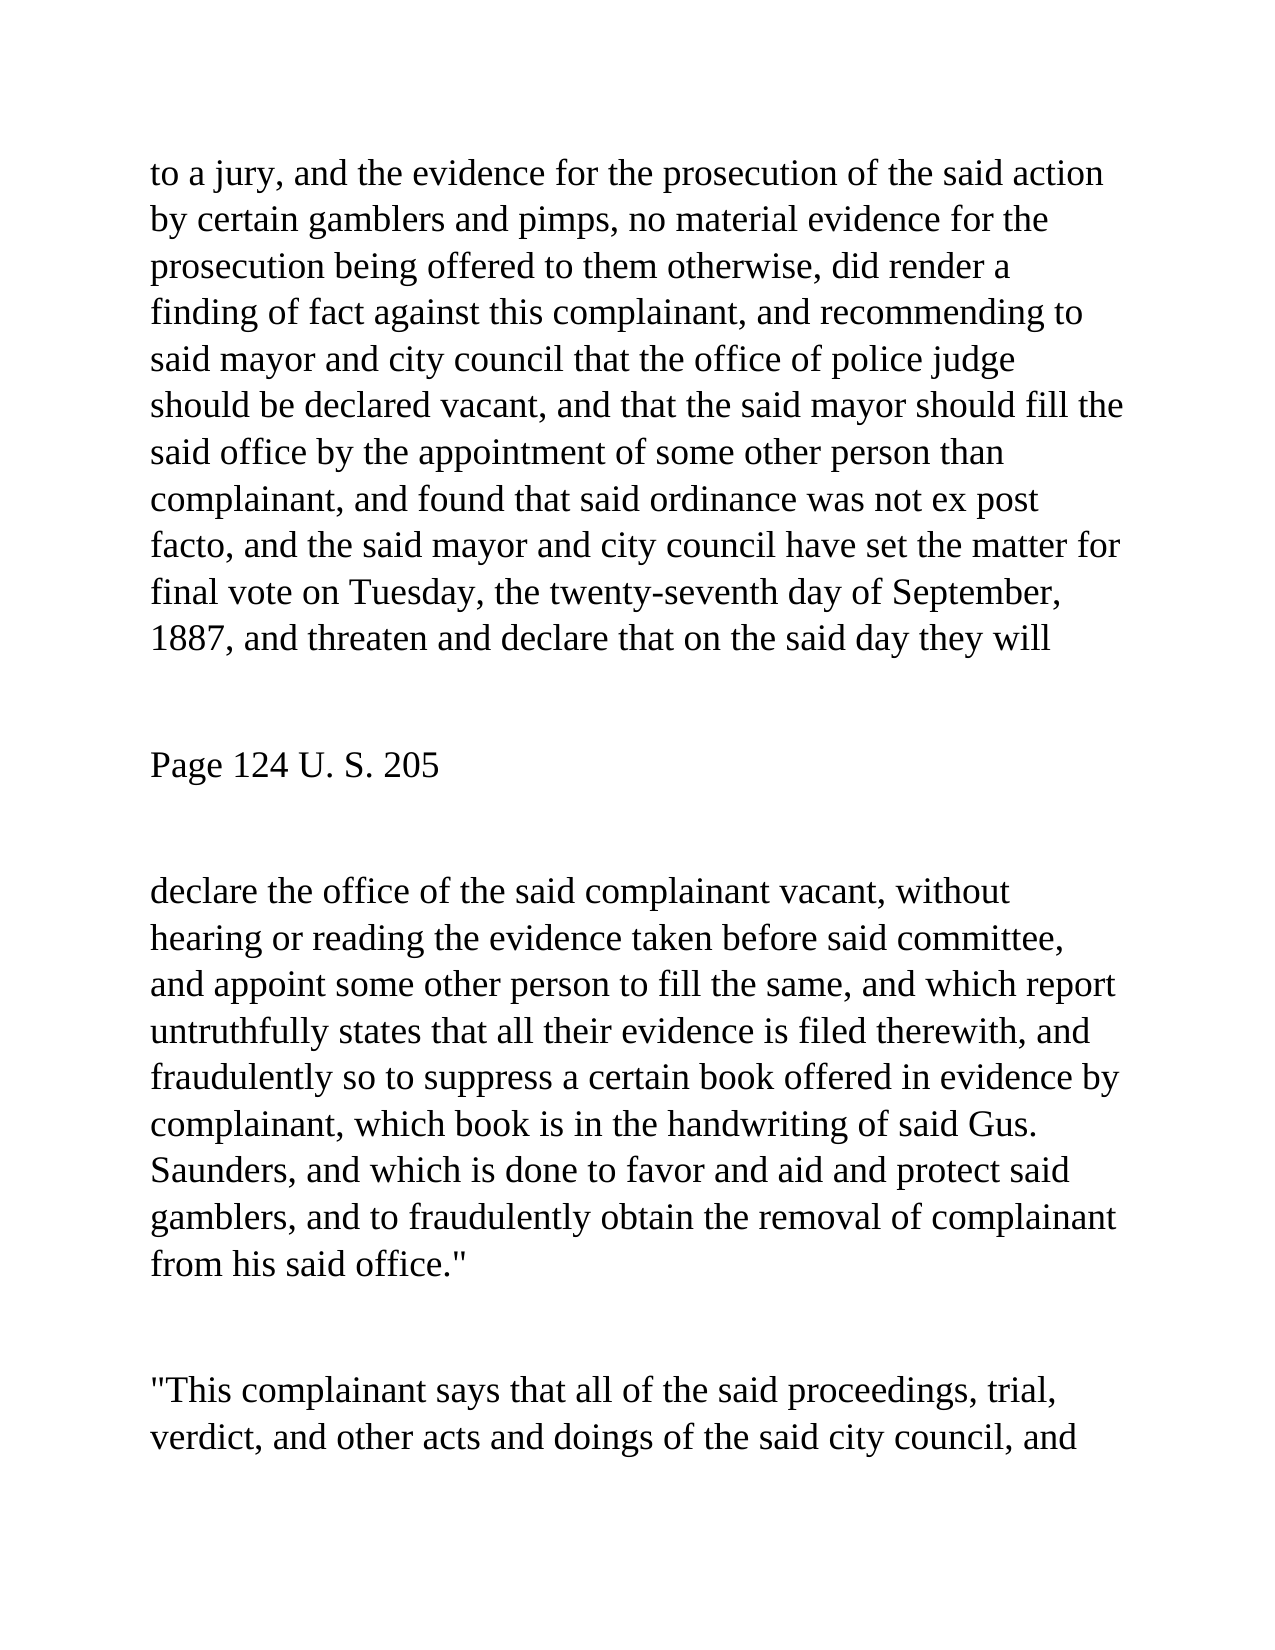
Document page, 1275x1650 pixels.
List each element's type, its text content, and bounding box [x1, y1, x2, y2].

text Page 124 U. S. 205 [150, 742, 1125, 785]
text declare the office of the said complainant vacant, without hearing or reading the evidence taken before said committee, and appoint some other person to fill the same, and which report untruthfully states that all their evidence is filed therewith, and fraudulently so to suppress a certain book offered in evidence by complainant, which book is in the handwriting of said Gus. Saunders, and which is done to favor and aid and protect said gamblers, and to fraudulently obtain the removal of complainant from his said office." [150, 868, 1125, 1284]
text "This complainant says that all of the said proceedings, trial, verdict, and other acts and doings of the said city council, and [150, 1367, 1125, 1457]
text to a jury, and the evidence for the prosecution of the said action by certain gamblers and pimps, no material evidence for the prosecution being offered to them otherwise, did render a finding of fact against this complainant, and recommending to said mayor and city council that the office of police judge should be declared vacant, and that the said mayor should fill the said office by the appointment of some other person than complainant, and found that said ordinance was not ex post facto, and the said mayor and city council have set the matter for final vote on Tuesday, the twenty-seventh day of September, 1887, and threaten and declare that on the said day they will [150, 150, 1125, 659]
